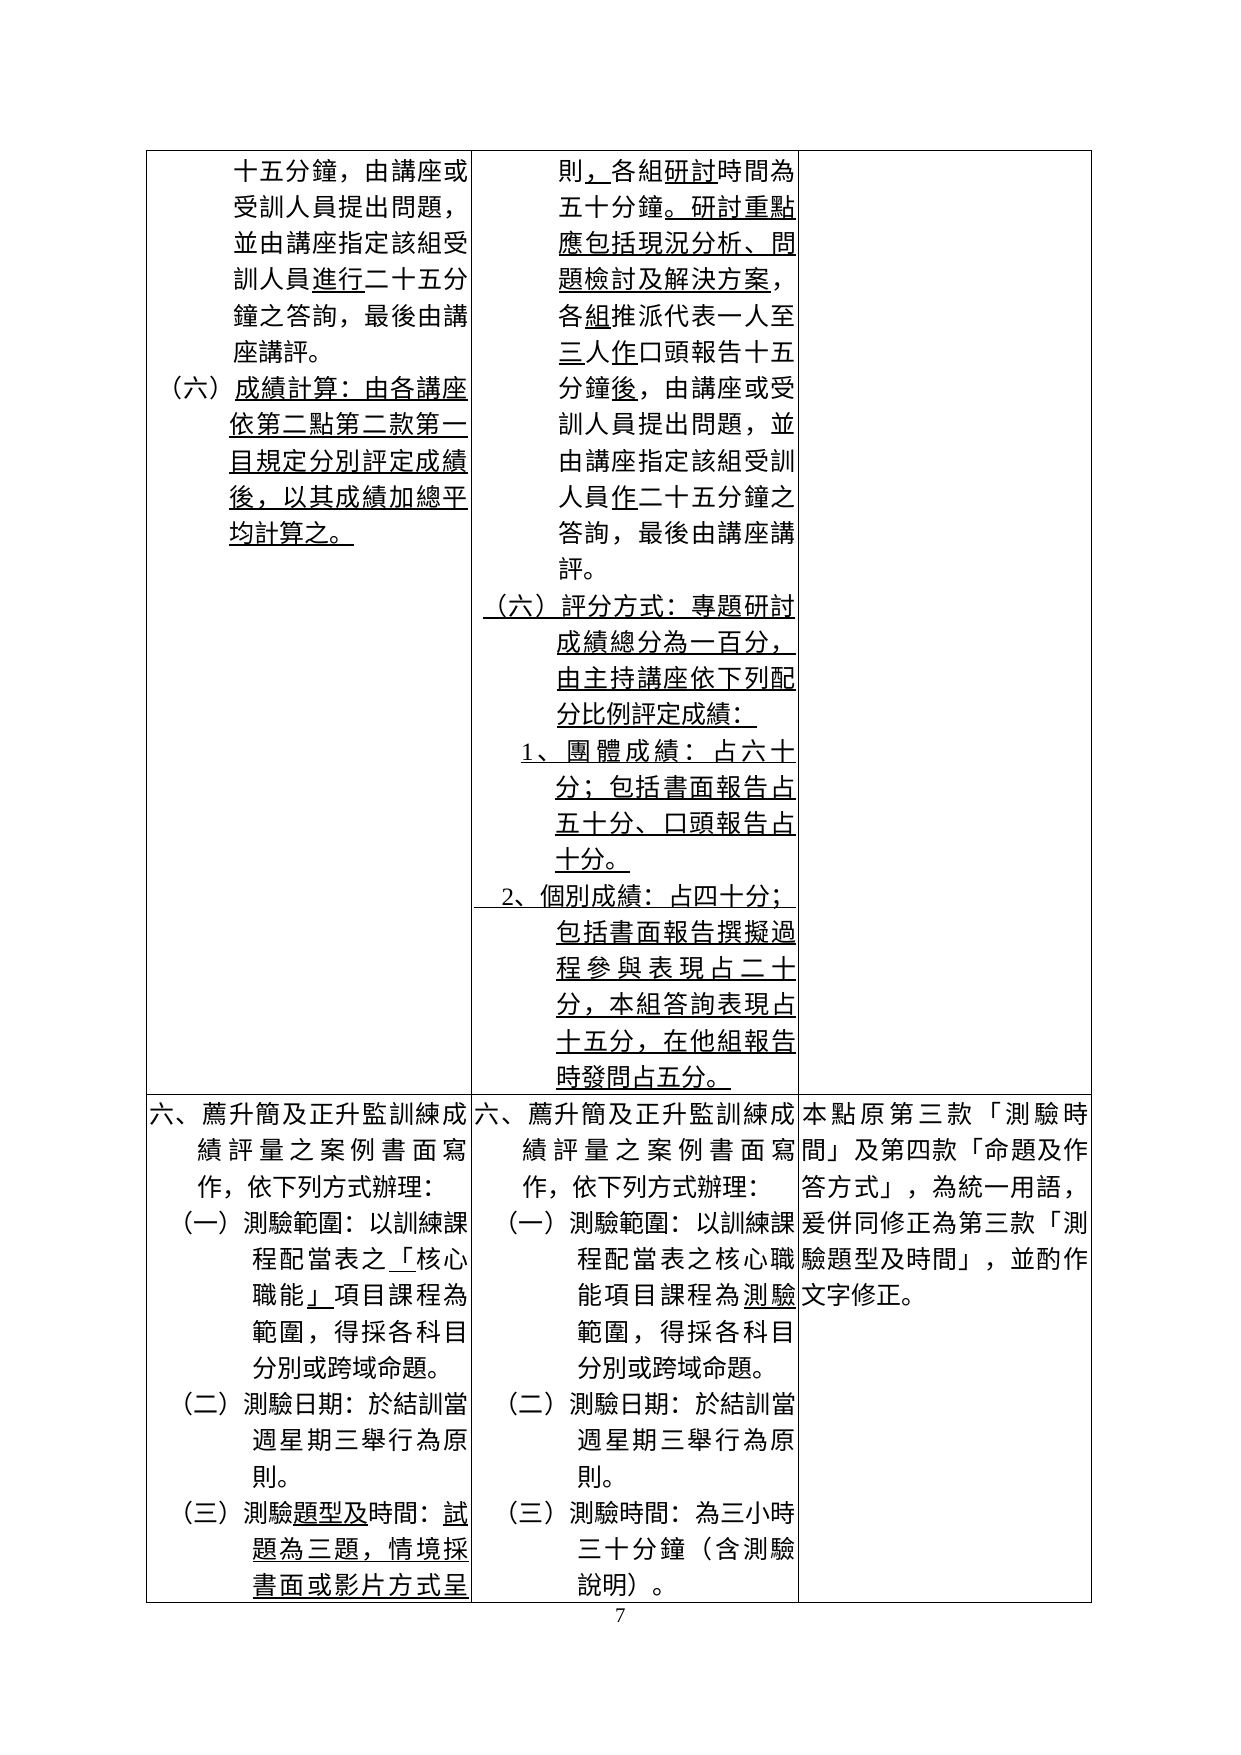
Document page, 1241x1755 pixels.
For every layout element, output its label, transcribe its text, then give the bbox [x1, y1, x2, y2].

table_cell 五、薦升簡及正升監訓練之專題研討，依下列方式辦理： （一）研討範圍：以訓練課程配當表之「核心職能」及「國家重要政策與議題」項目課程為範圍，各訓練機關（構）學校以安排於開訓後第三週實施完畢為原則。 （二）研討題目：由國家文官學院（以下簡稱文官學院）聘請之講座命題，並由文官學院彙整提供各組受訓人員擇一研討。 （三）分組方式：訓練機關（構）學校應於第一週將受訓人員採異質性分成若干組，每組以不超過六人為原則。 （四）書面報告： 1、內容：報告本文以五千字至八千字為原則；有引用資料者，應註明資料來源，並明列參考書目。 2、格式：應含封面、報告及分組討論紀錄各一式三份。 （1）報告：含摘要、目錄、本文及參考書目，其中本文部分應含前言、現況分析、問題檢討、解決方案及結語等五大項次。 （2）分組討論紀錄：提供至少二次會議紀錄，字數不限，應呈現小組成員在專題研討報告撰擬過程中個人參與情形、意見陳述及貢獻。 3、繳交時間：舉行專題研討前三日送交訓練機關（構）學校轉送二名共同主持之講座。 （五）進行方式：於開訓後第三週星期五舉行為原則。各組時間為五十分鐘，各推派一人至二人進行口頭報告十五分鐘，由講座或受訓人員提出問題，並由講座指定該組受訓人員進行二十五分鐘之答詢，最後由講座講評。 （六）成績計算：由各講座依第二點第二款第一目規定分別評定成績後，以其成績加總平均計算之。 [147, 151, 471, 1093]
table_cell 六、薦升簡及正升監訓練成績評量之案例書面寫作，依下列方式辦理： （一）測驗範圍：以訓練課程配當表之「核心職能」項目課程為範圍，得採各科目分別或跨域命題。 （二）測驗日期：於結訓當週星期三舉行為原則。 （三）測驗題型及時間：試題為三題，情境採書面或影片方式呈 [147, 1095, 471, 1602]
table_cell 五、薦升簡及正升監訓練之專題研討，依下列方式辦理： （一）研討範圍：以訓練課程配當表之「核心職能」及「國家重要政策與議題」項目課程為範圍，各訓練機關（構）學校以安排於開訓後第三週實施完畢為原則。 （二）研討題目：由國家文官學院（以下簡稱文官學院）聘請之講座命題，並由文官學院彙整提供各組受訓人員擇一研討。 （三）分組方式：訓練機關（構）學校應於第一週將受訓人員採異質性分成若干組，每組以不超過六人為原則，並於研討時聘請二名講座共同主持。 （四）書面報告製作： 1、內容：報告體例採行政報告格式，以五千字至八千字為原則，撰寫之書面報告，有引用資料者，應註明資料來源，並明列參考書目，以避免侵害著作權。 2、格式：書面報告應含封面、報告及分組討論紀錄各一式三份。 （1）報告：含摘要、目錄、本文及參考書目，其中本文部分應含前言、現況分析、問題檢討、解決方案及結語等五大項次。 （2）分組討論紀錄：提供至少二次會議紀錄，字數不限，應呈現小組成員在專題研討報告撰擬過程中個人參與情形、意見陳述及貢獻。 3、繳交時間：舉行專題研討前三日送交訓練機關（構）學校轉送主持講座。 （五）進行方式：於結訓前一週星期五舉行為原則，各組研討時間為五十分鐘。研討重點應包括現況分析、問題檢討及解決方案，各組推派代表一人至三人作口頭報告十五分鐘後，由講座或受訓人員提出問題，並由講座指定該組受訓人員作二十五分鐘之答詢，最後由講座講評。 （六）評分方式：專題研討成績總分為一百分，由主持講座依下列配分比例評定成績： 1、團體成績：占六十分；包括書面報告占五十分、口頭報告占十分。 2、個別成績：占四十分；包括書面報告撰擬過程參與表現占二十分，本組答詢表現占十五分，在他組報告時發問占五分。 [472, 151, 798, 1093]
table_cell 六、薦升簡及正升監訓練成績評量之案例書面寫作，依下列方式辦理： （一）測驗範圍：以訓練課程配當表之核心職能項目課程為測驗範圍，得採各科目分別或跨域命題。 （二）測驗日期：於結訓當週星期三舉行為原則。 （三）測驗時間：為三小時三十分鐘（含測驗說明）。 [472, 1095, 798, 1602]
table_cell 本點原第三款「測驗時間」及第四款「命題及作答方式」，為統一用語，爰併同修正為第三款「測驗題型及時間」，並酌作文字修正。 [799, 1095, 1091, 1602]
table_cell [799, 151, 1091, 1093]
